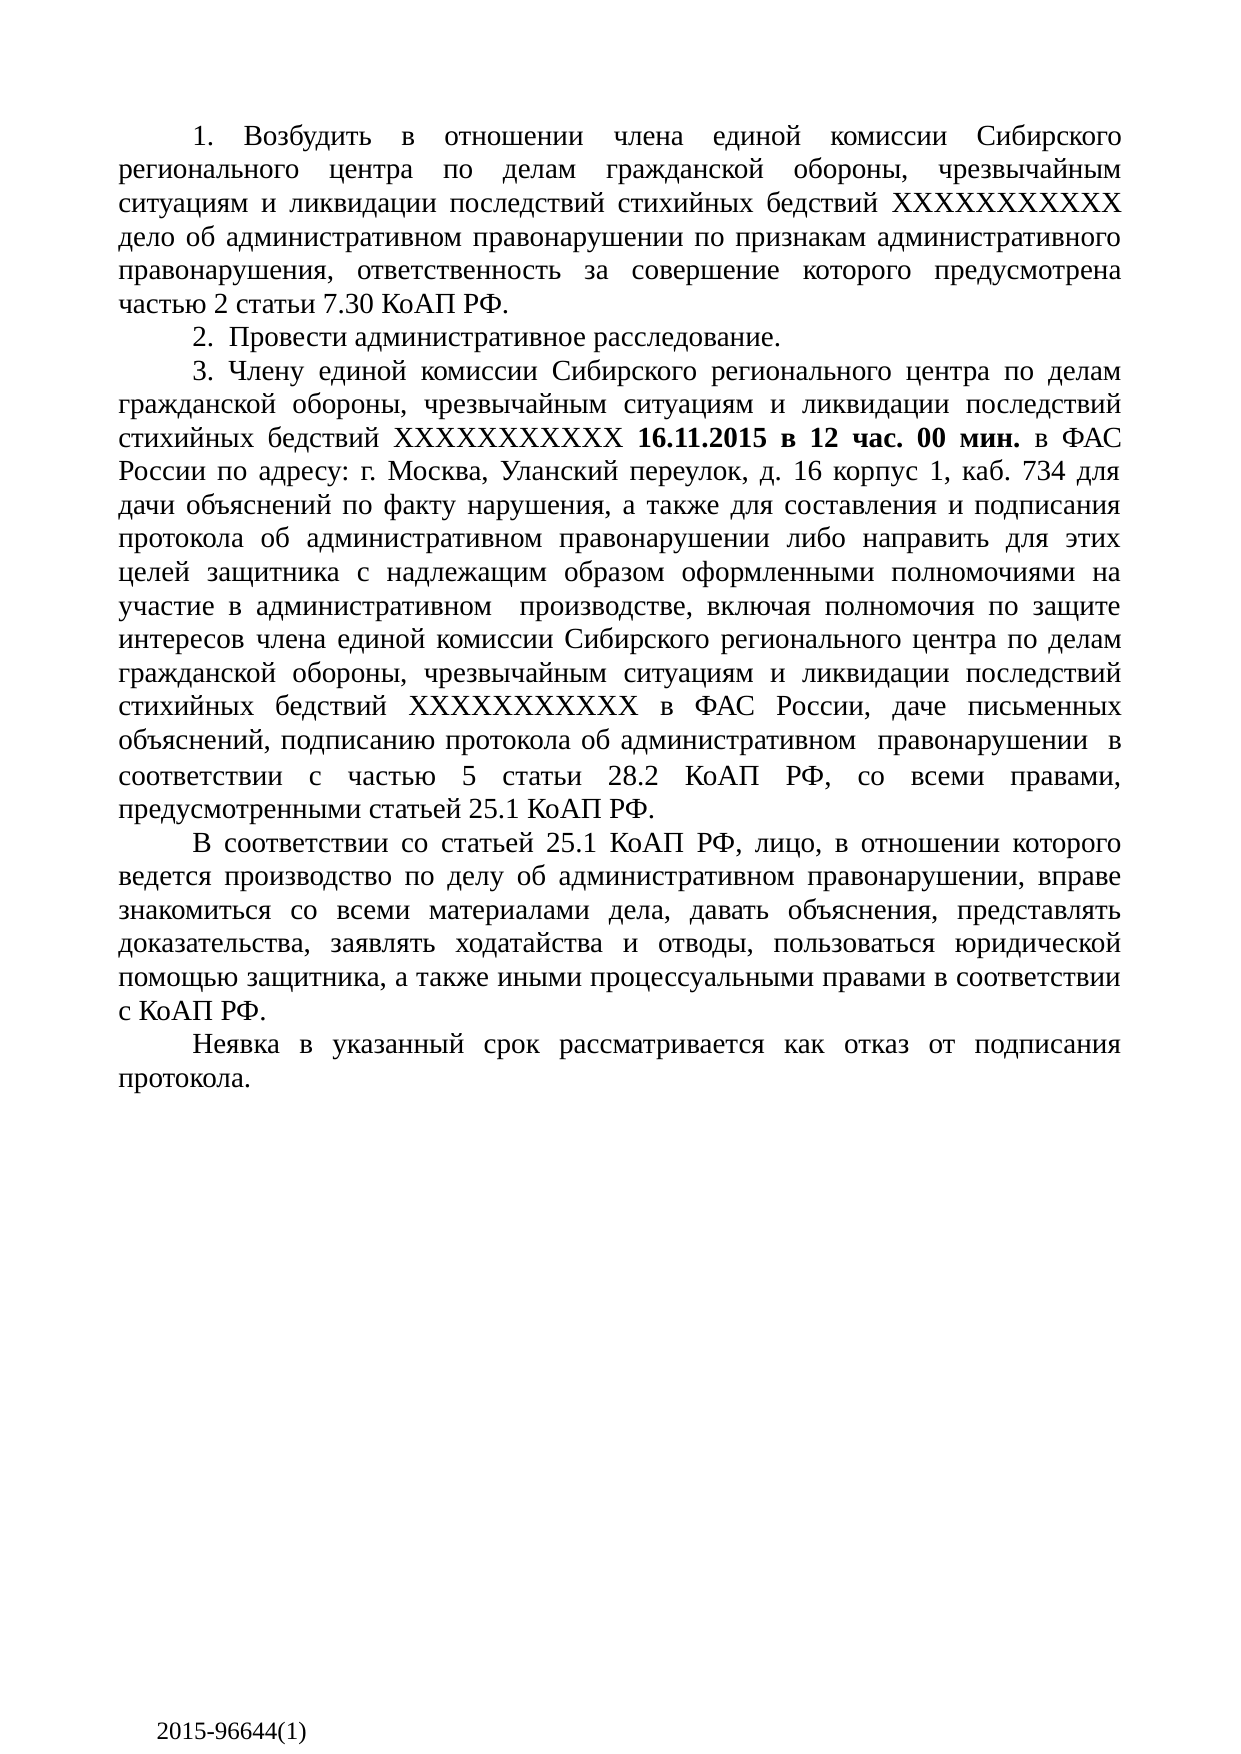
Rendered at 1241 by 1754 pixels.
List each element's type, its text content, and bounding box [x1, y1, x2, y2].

text 3. Члену единой комиссии Сибирского регионального центра по делам гражданской обороны, чрезвычайным ситуациям и ликвидации последствий стихийных бедствий XXXXXXXXXXX 16.11.2015 в 12 час. 00 мин. в ФАС России по адресу: г. Москва, Уланский переулок, д. 16 корпус 1, каб. 734 для дачи объяснений по факту нарушения, а также для составления и подписания протокола об административном правонарушении либо направить для этих целей защитника с надлежащим образом оформленными полномочиями на участие в административном производстве, включая полномочия по защите интересов члена единой комиссии Сибирского регионального центра по делам гражданской обороны, чрезвычайным ситуациям и ликвидации последствий стихийных бедствий XXXXXXXXXXX в ФАС России, даче письменных объяснений, подписанию протокола об административном правонарушении в соответствии с частью 5 статьи 28.2 КоАП РФ, со всеми правами, предусмотренными статьей 25.1 КоАП РФ. [118, 353, 1122, 825]
text Неявка в указанный срок рассматривается как отказ от подписания протокола. [118, 1026, 1122, 1093]
text 2. Провести административное расследование. [118, 319, 1122, 353]
text В соответствии со статьей 25.1 КоАП РФ, лицо, в отношении которого ведется производство по делу об административном правонарушении, вправе знакомиться со всеми материалами дела, давать объяснения, представлять доказательства, заявлять ходатайства и отводы, пользоваться юридической помощью защитника, а также иными процессуальными правами в соответствии с КоАП РФ. [118, 825, 1122, 1026]
text 1. Возбудить в отношении члена единой комиссии Сибирского регионального центра по делам гражданской обороны, чрезвычайным ситуациям и ликвидации последствий стихийных бедствий XXXXXXXXXXX дело об административном правонарушении по признакам административного правонарушения, ответственность за совершение которого предусмотрена частью 2 статьи 7.30 КоАП РФ. [118, 118, 1122, 319]
